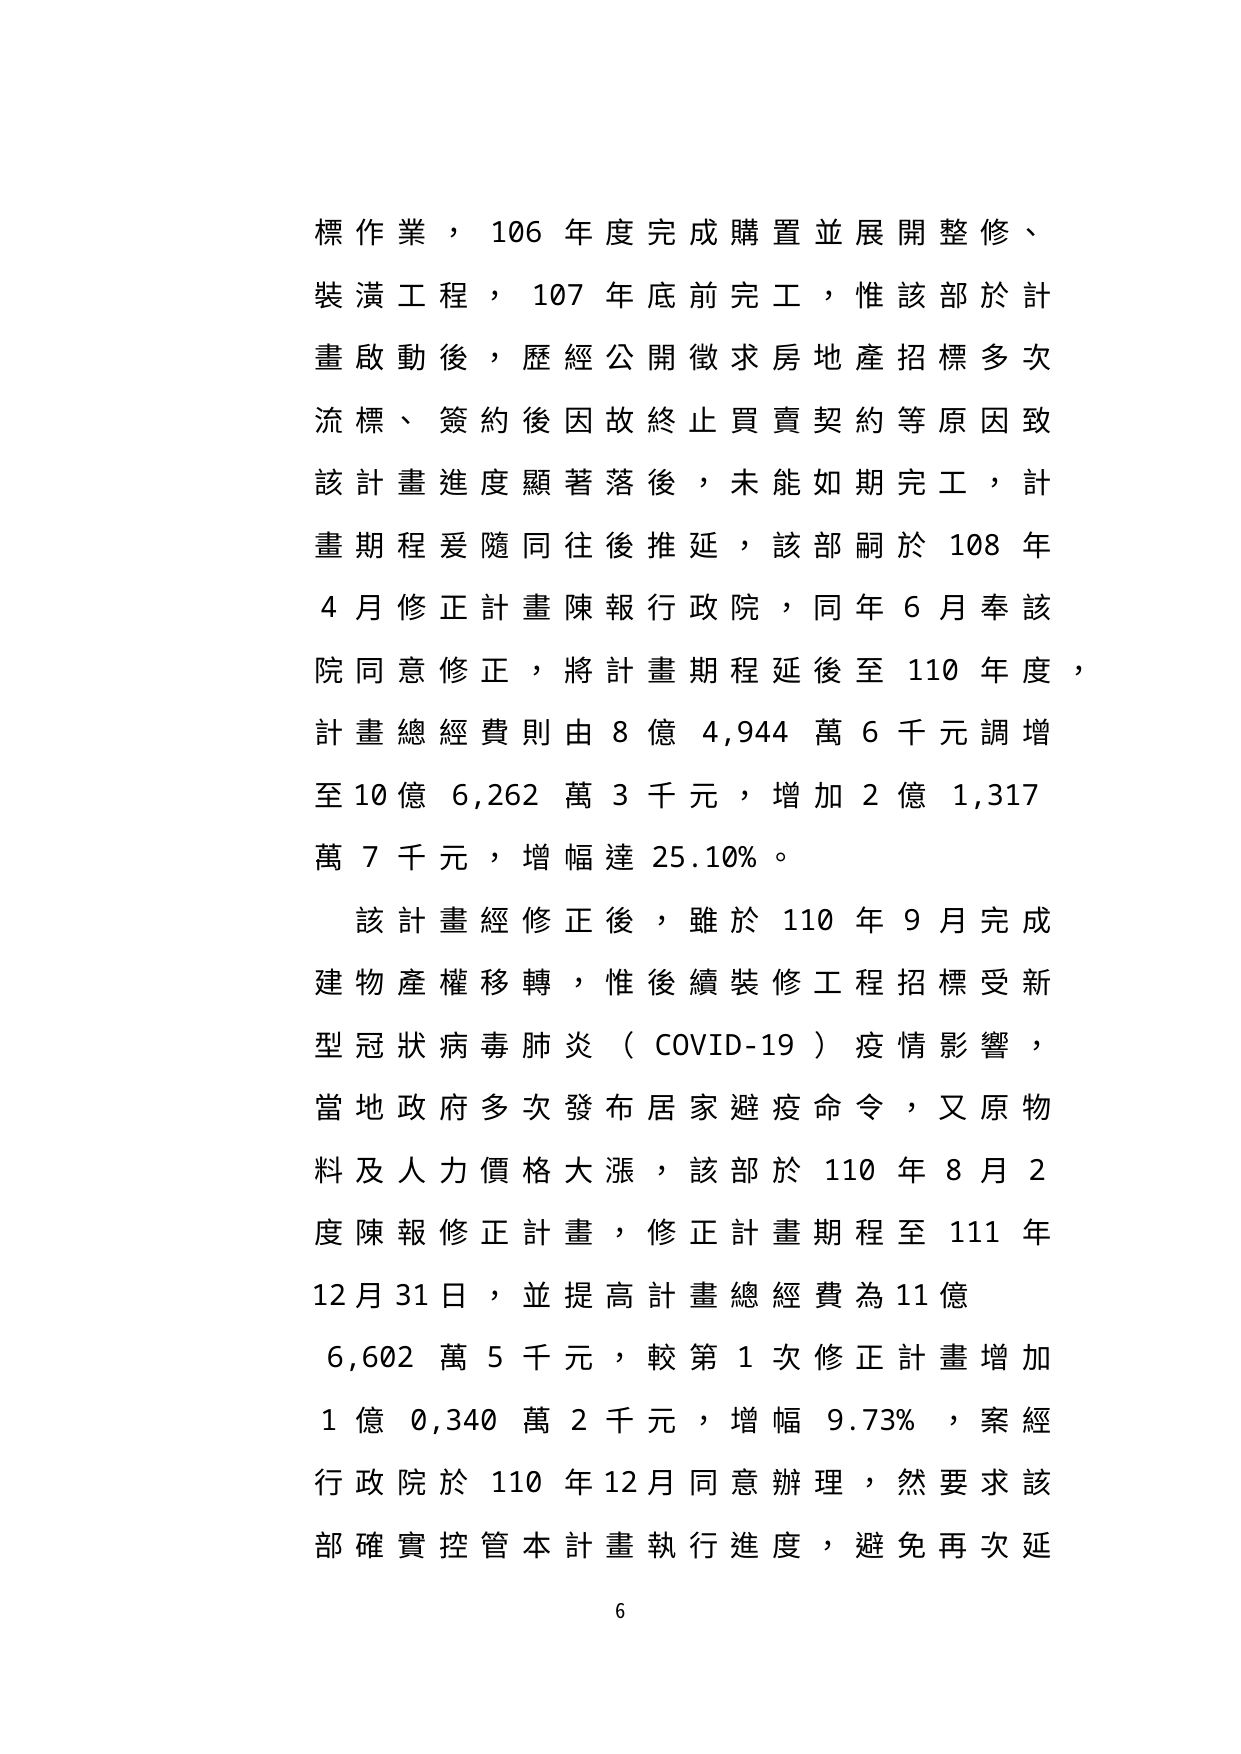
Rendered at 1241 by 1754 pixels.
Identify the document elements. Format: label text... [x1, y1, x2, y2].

text 外交部駐洛杉磯辦事處館舍購置計畫奉行政院核定後原預定於105年底前辦理招標作業，106年度完成購置並展開整修、裝潢工程，107年底前完工，惟該部於計畫啟動後，歷經公開徵求房地產招標多次流標、簽約後因故終止買賣契約等原因致該計畫進度顯著落後，未能如期完工，計畫期程爰隨同往後推延，該部嗣於108年4月修正計畫陳報行政院，同年6月奉該院同意修正，將計畫期程延後至110年度，計畫總經費則由8億4,944萬6千元調增至10億6,262萬3千元，增加2億1,317萬7千元，增幅達25.10%。 [271, 189, 1058, 877]
text 該計畫經修正後，雖於110年9月完成建物產權移轉，惟後續裝修工程招標受新型冠狀病毒肺炎（COVID-19）疫情影響，當地政府多次發布居家避疫命令，又原物料及人力價格大漲，該部於110年8月2度陳報修正計畫，修正計畫期程至111年12月31日，並提高計畫總經費為11億6,602萬5千元，較第1次修正計畫增加1億0,340萬2千元，增幅9.73%，案經行政院於110年12月同意辦理，然要求該部確實控管本計畫執行進度，避免再次延 [271, 877, 1058, 1564]
